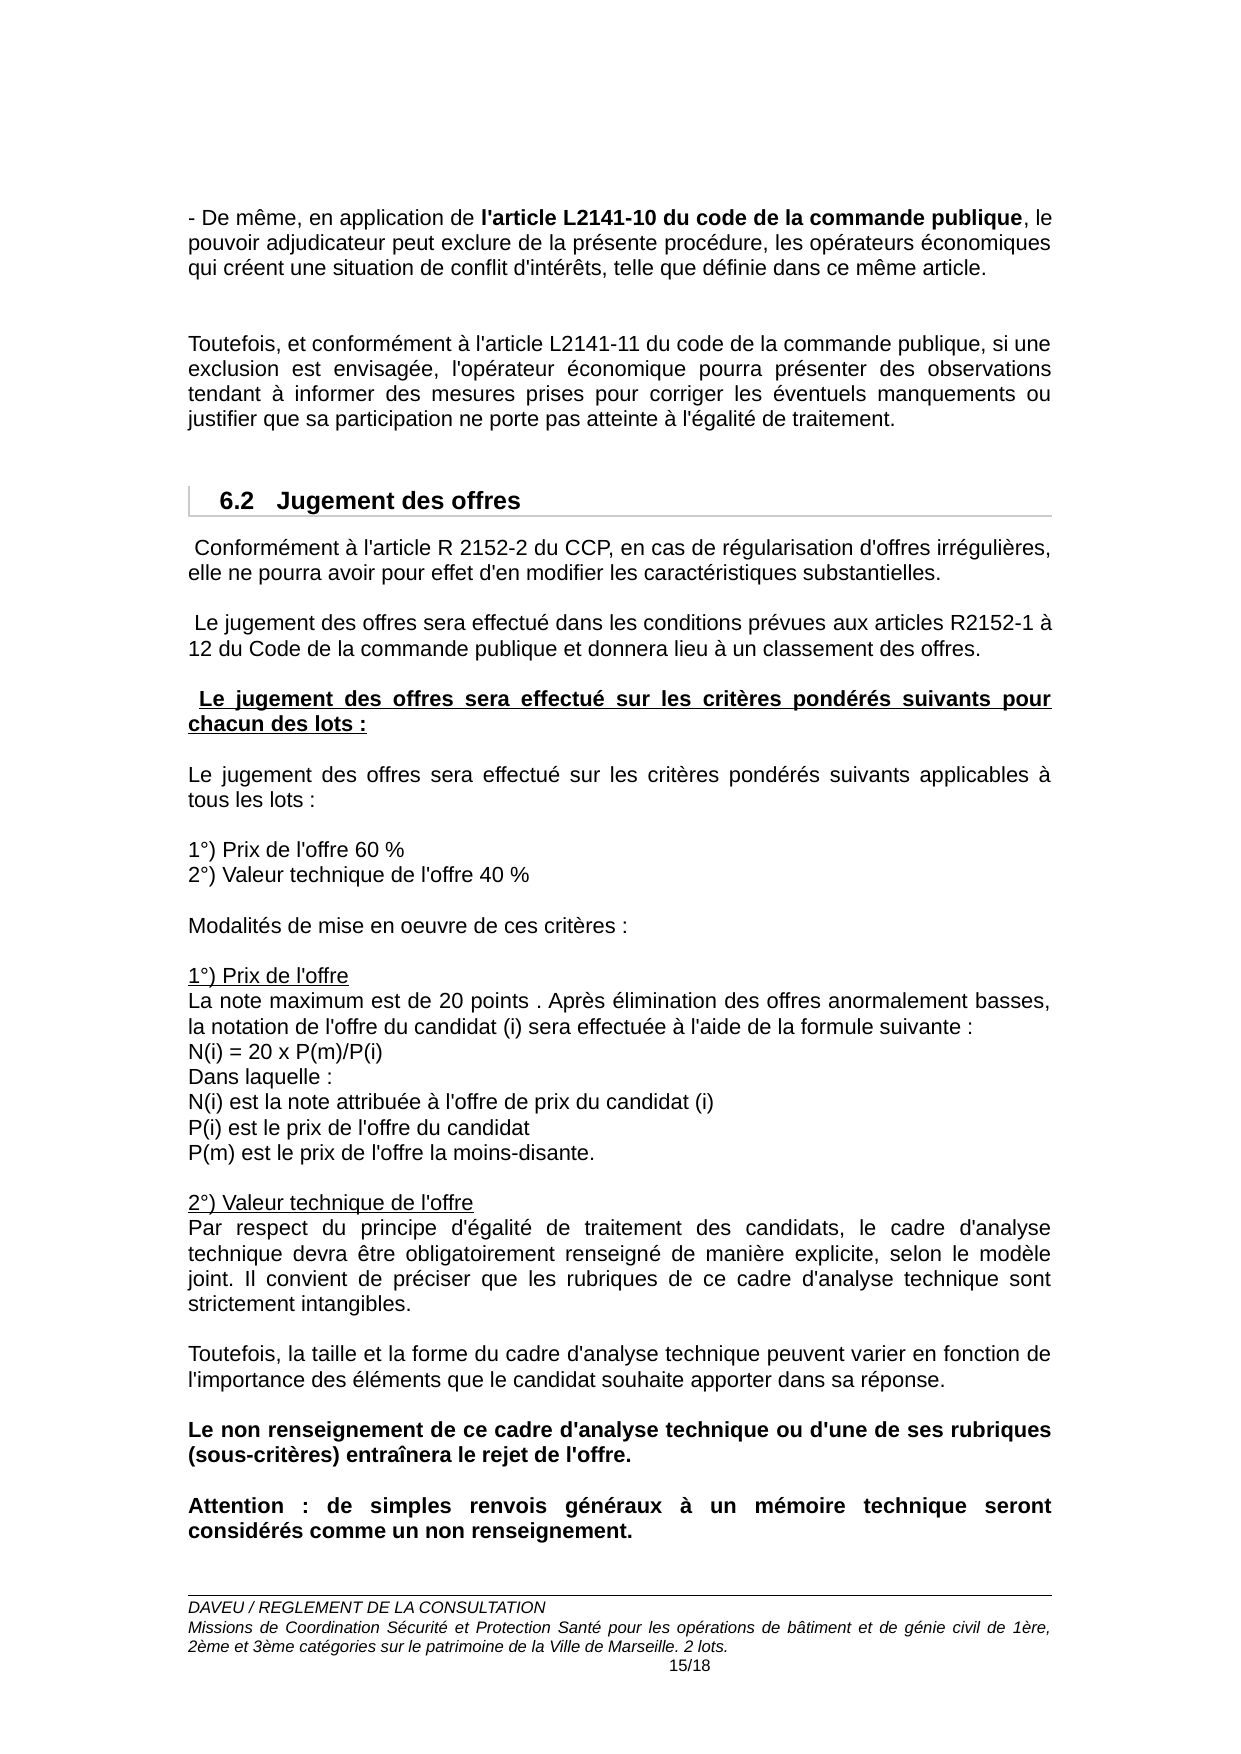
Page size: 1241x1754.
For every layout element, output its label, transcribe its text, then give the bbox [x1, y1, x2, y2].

text 1°) Prix de l'offre 60 % [188, 837, 1052, 862]
text Toutefois, et conformément à l'article L2141-11 du code de la commande publique, si une exclusion est envisagée, l'opérateur économique pourra présenter des observations tendant à informer des mesures prises pour corriger les éventuels manquements ou justifier que sa participation ne porte pas atteinte à l'égalité de traitement. [188, 331, 1052, 431]
text - De même, en application de l'article L2141-10 du code de la commande publique, le pouvoir adjudicateur peut exclure de la présente procédure, les opérateurs économiques qui créent une situation de conflit d'intérêts, telle que définie dans ce même article. [188, 204, 1052, 280]
text P(m) est le prix de l'offre la moins-disante. [188, 1140, 1052, 1165]
text 1°) Prix de l'offre [188, 963, 1052, 988]
text N(i) = 20 x P(m)/P(i) [188, 1039, 1052, 1064]
text Dans laquelle : [188, 1064, 1052, 1089]
text Le jugement des offres sera effectué sur les critères pondérés suivants pour chacun des lots : [188, 686, 1052, 736]
text 2°) Valeur technique de l'offre [188, 1190, 1052, 1215]
text Par respect du principe d'égalité de traitement des candidats, le cadre d'analyse technique devra être obligatoirement renseigné de manière explicite, selon le modèle joint. Il convient de préciser que les rubriques de ce cadre d'analyse technique sont strictement intangibles. [188, 1215, 1052, 1316]
text Modalités de mise en oeuvre de ces critères : [188, 913, 1052, 938]
text P(i) est le prix de l'offre du candidat [188, 1114, 1052, 1140]
text Attention : de simples renvois généraux à un mémoire technique seront considérés comme un non renseignement. [188, 1493, 1052, 1543]
text N(i) est la note attribuée à l'offre de prix du candidat (i) [188, 1089, 1052, 1114]
subtitle Jugement des offres [190, 486, 1052, 515]
text Le jugement des offres sera effectué dans les conditions prévues aux articles R2152-1 à 12 du Code de la commande publique et donnera lieu à un classement des offres. [188, 610, 1052, 661]
text Toutefois, la taille et la forme du cadre d'analyse technique peuvent varier en fonction de l'importance des éléments que le candidat souhaite apporter dans sa réponse. [188, 1341, 1052, 1392]
text La note maximum est de 20 points . Après élimination des offres anormalement basses, la notation de l'offre du candidat (i) sera effectuée à l'aide de la formule suivante : [188, 988, 1052, 1039]
text Conformément à l'article R 2152-2 du CCP, en cas de régularisation d'offres irrégulières, elle ne pourra avoir pour effet d'en modifier les caractéristiques substantielles. [188, 535, 1052, 585]
text Le jugement des offres sera effectué sur les critères pondérés suivants applicables à tous les lots : [188, 762, 1052, 812]
text 2°) Valeur technique de l'offre 40 % [188, 862, 1052, 888]
text Le non renseignement de ce cadre d'analyse technique ou d'une de ses rubriques (sous-critères) entraînera le rejet de l'offre. [188, 1417, 1052, 1467]
